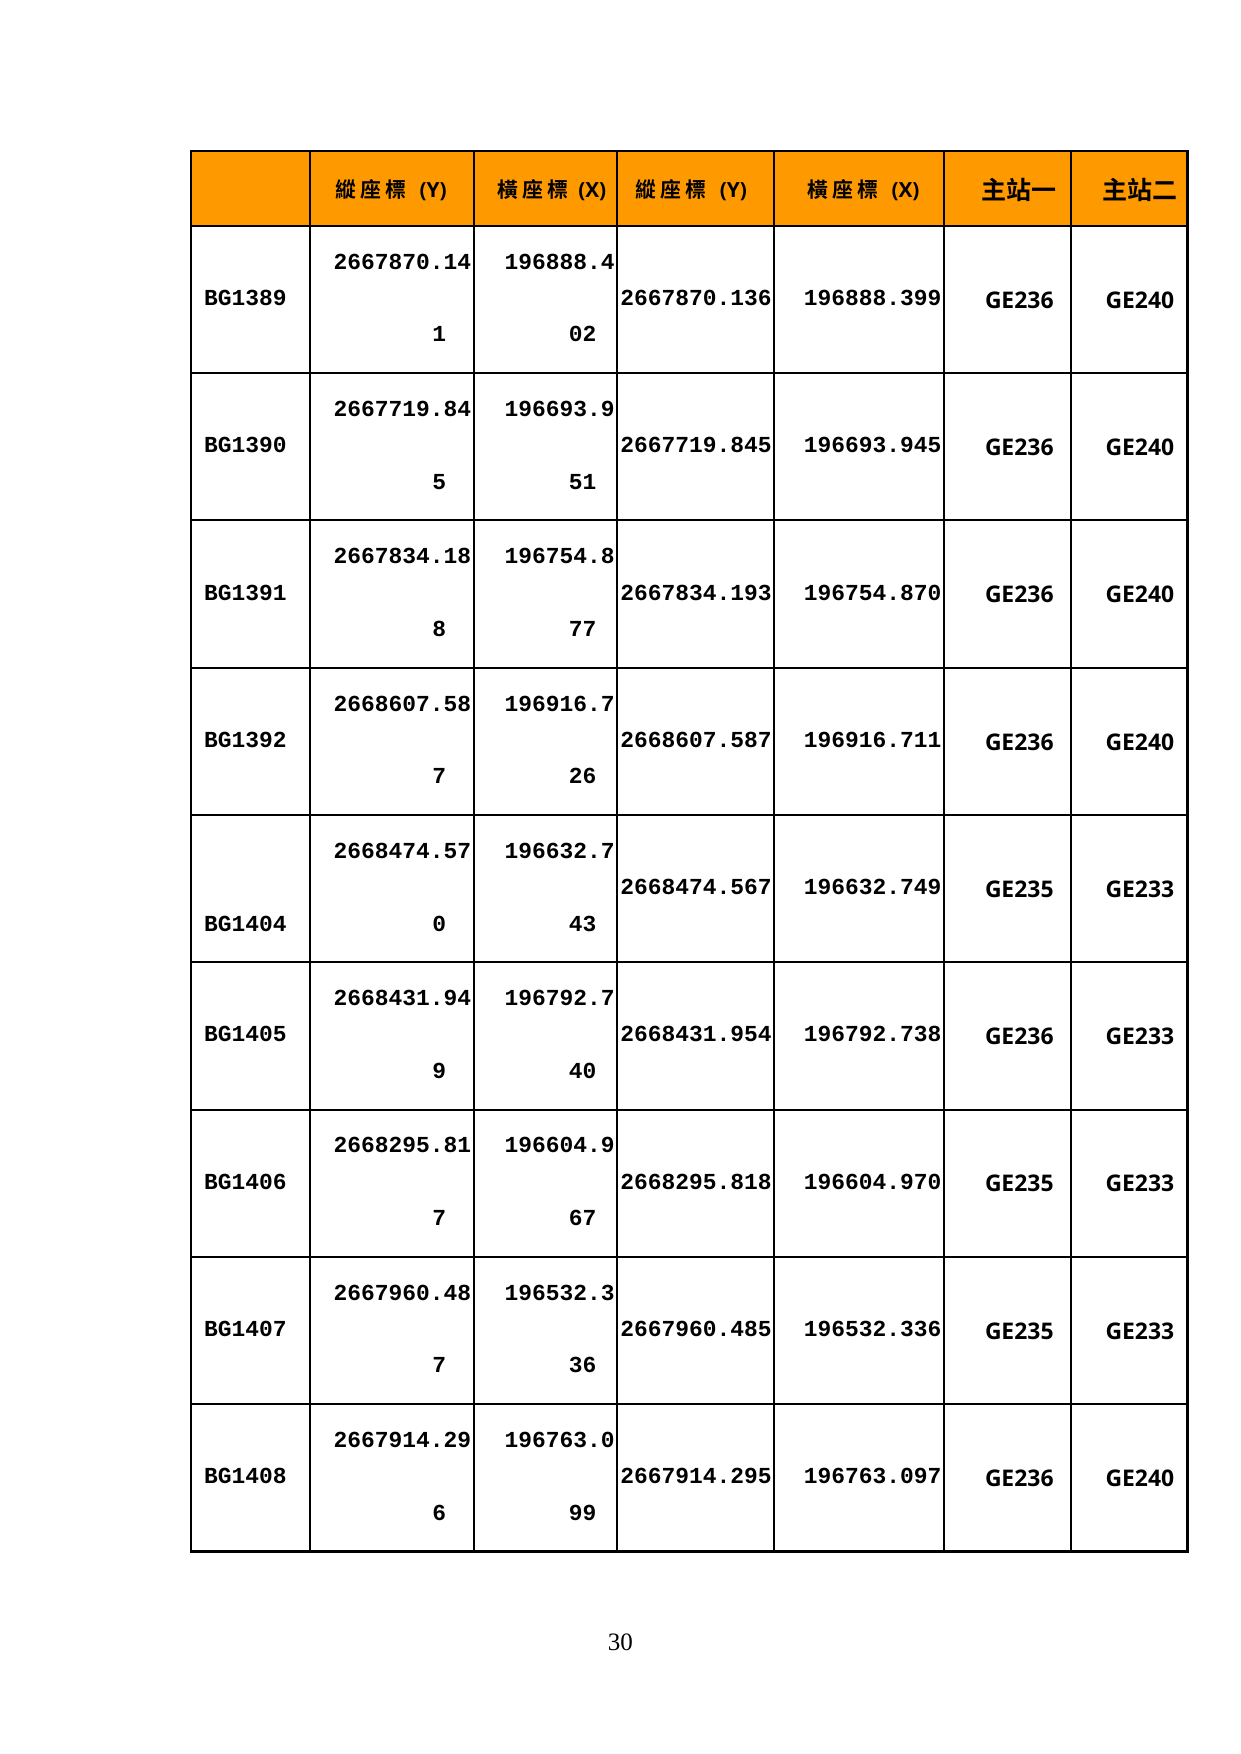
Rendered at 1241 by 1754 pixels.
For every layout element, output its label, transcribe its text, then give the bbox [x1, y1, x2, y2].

table_cell 196916.711 [775, 669, 943, 814]
table_cell 196754.877 [475, 521, 616, 667]
table_cell BG1405 [192, 963, 309, 1108]
table_cell 橫座標(X) [475, 152, 616, 225]
table_cell GE240 [1072, 669, 1186, 814]
table_cell GE233 [1072, 1111, 1186, 1256]
table_cell GE240 [1072, 521, 1186, 667]
table_cell 2667870.141 [311, 227, 473, 372]
table_cell 196693.951 [475, 374, 616, 519]
table_cell 縱座標(Y) [311, 152, 473, 225]
table_cell 2667960.485 [618, 1258, 773, 1403]
table_cell 196532.336 [475, 1258, 616, 1403]
table_cell GE235 [945, 816, 1070, 961]
table_cell 196632.743 [475, 816, 616, 961]
table_cell GE233 [1072, 816, 1186, 961]
table_cell BG1391 [192, 521, 309, 667]
table_cell 2668607.587 [311, 669, 473, 814]
table_cell 2668474.570 [311, 816, 473, 961]
table_cell 2667870.136 [618, 227, 773, 372]
table_cell GE236 [945, 963, 1070, 1108]
table_cell 196888.399 [775, 227, 943, 372]
table_cell 2668295.818 [618, 1111, 773, 1256]
table_cell 縱座標(Y) [618, 152, 773, 225]
table_cell 196916.726 [475, 669, 616, 814]
table_cell 2668474.567 [618, 816, 773, 961]
table_cell GE236 [945, 521, 1070, 667]
table_cell 196763.097 [775, 1405, 943, 1550]
table_cell 2668431.949 [311, 963, 473, 1108]
table_cell 主站二 [1072, 152, 1186, 225]
table_cell 主站一 [945, 152, 1070, 225]
table_cell GE236 [945, 227, 1070, 372]
table_cell GE236 [945, 669, 1070, 814]
table_cell GE240 [1072, 374, 1186, 519]
table_cell BG1404 [192, 816, 309, 961]
table_cell 2667834.188 [311, 521, 473, 667]
table_cell BG1390 [192, 374, 309, 519]
table_cell 196604.970 [775, 1111, 943, 1256]
table_cell GE235 [945, 1258, 1070, 1403]
table_cell GE240 [1072, 1405, 1186, 1550]
table_cell BG1407 [192, 1258, 309, 1403]
table_cell 196792.740 [475, 963, 616, 1108]
table_cell 2667719.845 [311, 374, 473, 519]
table_cell 196792.738 [775, 963, 943, 1108]
table_cell BG1408 [192, 1405, 309, 1550]
table_cell BG1392 [192, 669, 309, 814]
table_cell GE233 [1072, 1258, 1186, 1403]
table_cell [192, 152, 309, 225]
table_cell 196693.945 [775, 374, 943, 519]
table_cell 2668295.817 [311, 1111, 473, 1256]
table_cell 2668431.954 [618, 963, 773, 1108]
table_cell BG1389 [192, 227, 309, 372]
table_cell 2667960.487 [311, 1258, 473, 1403]
table_cell 橫座標(X) [775, 152, 943, 225]
table_cell 196604.967 [475, 1111, 616, 1256]
table_cell 2667719.845 [618, 374, 773, 519]
table_cell GE233 [1072, 963, 1186, 1108]
table_cell 2667914.295 [618, 1405, 773, 1550]
table_cell GE235 [945, 1111, 1070, 1256]
table_cell 196888.402 [475, 227, 616, 372]
table_cell GE236 [945, 374, 1070, 519]
table_cell 196754.870 [775, 521, 943, 667]
table_cell 2667914.296 [311, 1405, 473, 1550]
table_cell 2668607.587 [618, 669, 773, 814]
table_cell 196532.336 [775, 1258, 943, 1403]
table_cell 196632.749 [775, 816, 943, 961]
table_cell GE236 [945, 1405, 1070, 1550]
table_cell GE240 [1072, 227, 1186, 372]
table_cell BG1406 [192, 1111, 309, 1256]
table_cell 2667834.193 [618, 521, 773, 667]
table_cell 196763.099 [475, 1405, 616, 1550]
